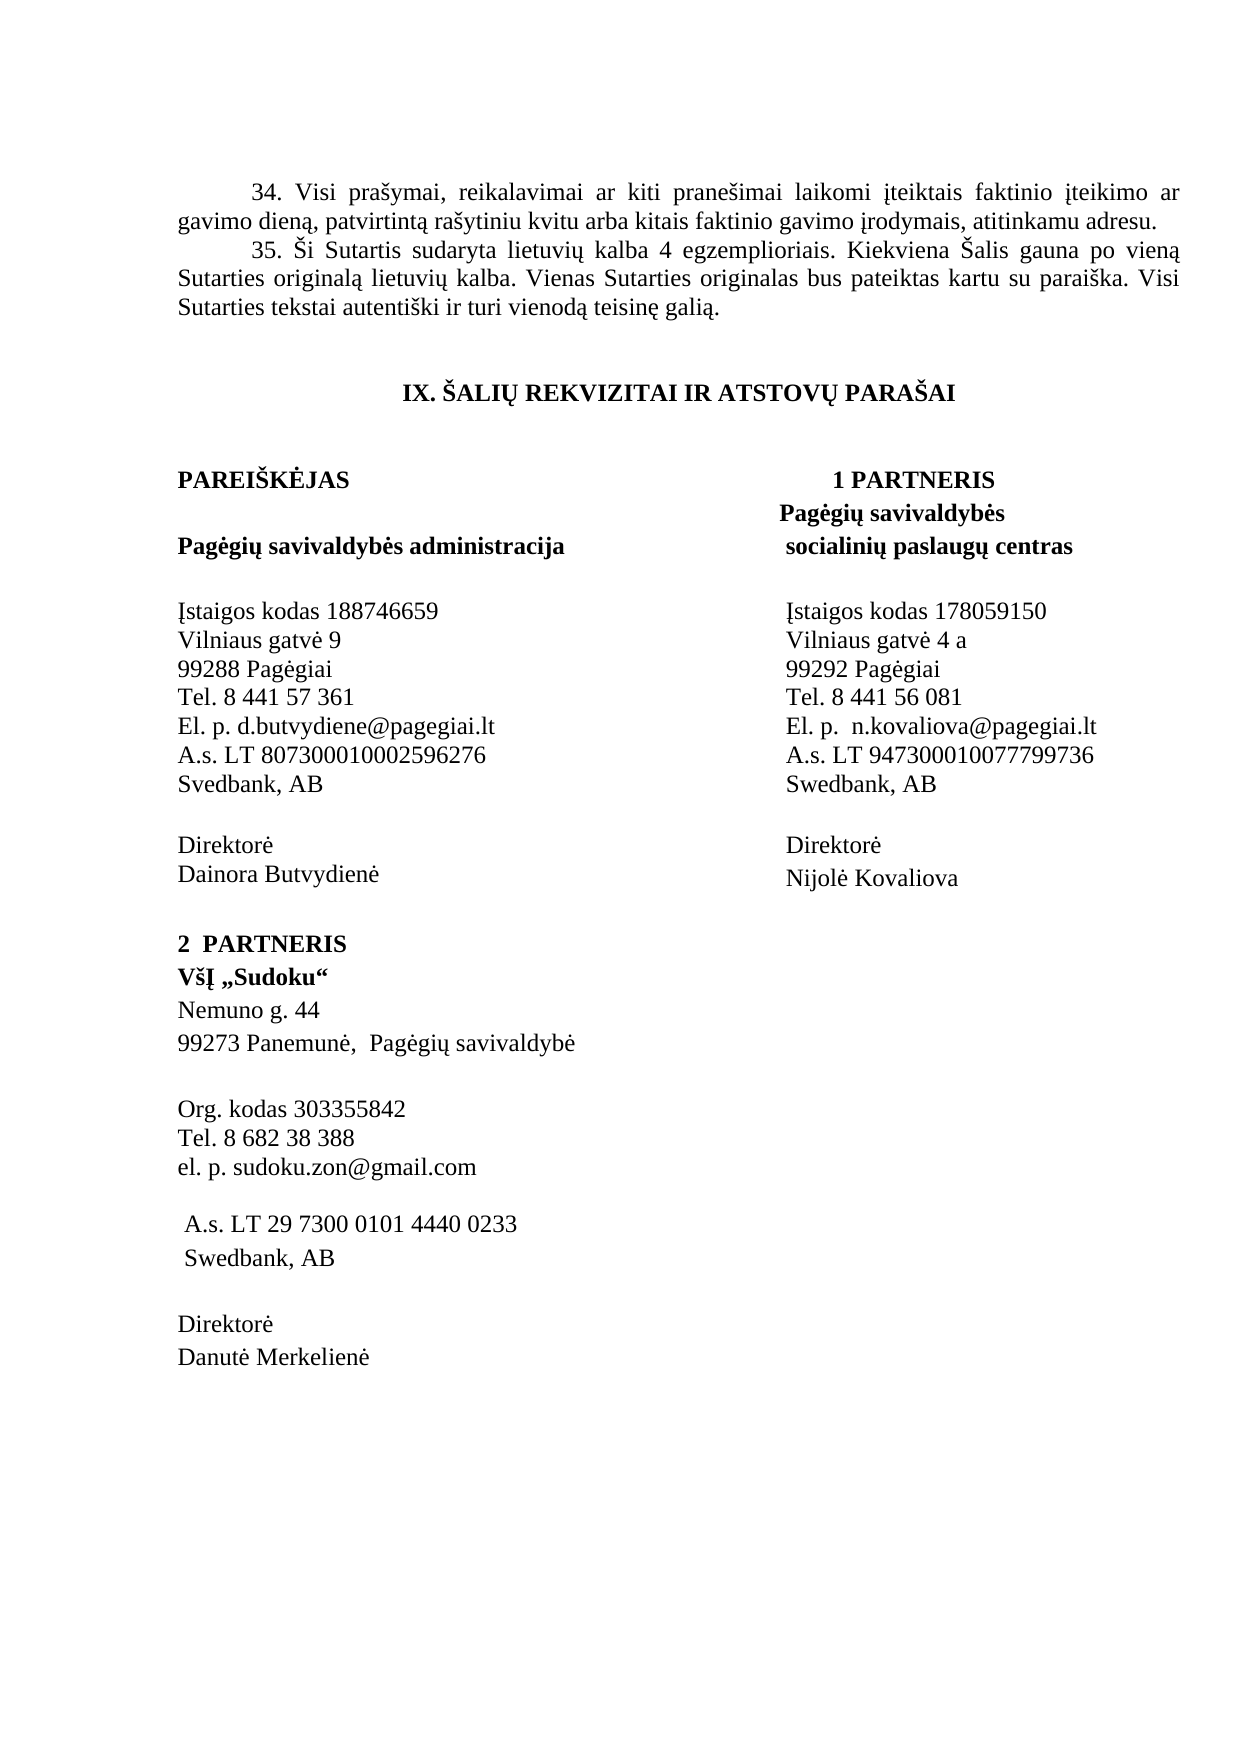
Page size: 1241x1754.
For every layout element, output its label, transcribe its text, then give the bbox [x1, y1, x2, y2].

table_header 1 PARTNERIS [665, 465, 1163, 498]
table_cell [166, 798, 664, 830]
table_cell [665, 798, 1163, 830]
table_cell Direktorė Dainora Butvydienė [166, 830, 664, 896]
table_cell Org. kodas 303355842 Tel. 8 682 38 388 el. p. sudoku.zon@gmail.com [166, 1095, 664, 1209]
table_cell [665, 1276, 1163, 1309]
table_cell [665, 1095, 1163, 1209]
text 35. Ši Sutartis sudaryta lietuvių kalba 4 egzemplioriais. Kiekviena Šalis gauna po vieną Sutarties originalą lietuvių kalba. Vienas Sutarties originalas bus pateiktas kartu su paraiška. Visi Sutarties tekstai autentiški ir turi vienodą teisinę galią. [177, 235, 1181, 321]
text 34. Visi prašymai, reikalavimai ar kiti pranešimai laikomi įteiktais faktinio įteikimo ar gavimo dieną, patvirtintą rašytiniu kvitu arba kitais faktinio gavimo įrodymais, atitinkamu adresu. [177, 177, 1181, 235]
table_cell Swedbank, AB [166, 1243, 664, 1276]
table_cell [166, 1276, 664, 1309]
table_cell [665, 896, 1163, 962]
table_cell Pagėgių savivaldybės administracija [166, 498, 664, 596]
table_cell [665, 1309, 1163, 1375]
table_cell Įstaigos kodas 178059150 Vilniaus gatvė 4 a 99292 Pagėgiai Tel. 8 441 56 081 El. p. n.kovaliova@pagegiai.lt A.s. LT 947300010077799736 Swedbank, AB [665, 596, 1163, 797]
table_header PAREIŠKĖJAS [166, 465, 664, 498]
table_cell 2 PARTNERIS [166, 896, 664, 962]
table_cell Direktorė Danutė Merkelienė [166, 1309, 664, 1375]
table_cell [665, 1243, 1163, 1276]
text IX. ŠALIŲ REKVIZITAI IR ATSTOVŲ PARAŠAI [177, 378, 1181, 407]
table_cell VšĮ „Sudoku“ Nemuno g. 44 99273 Panemunė, Pagėgių savivaldybė [166, 963, 664, 1094]
table_cell [665, 1210, 1163, 1243]
table_cell A.s. LT 29 7300 0101 4440 0233 [166, 1210, 664, 1243]
table_cell [665, 963, 1163, 1094]
table_cell Pagėgių savivaldybės socialinių paslaugų centras [665, 498, 1163, 596]
table_cell Įstaigos kodas 188746659 Vilniaus gatvė 9 99288 Pagėgiai Tel. 8 441 57 361 El. p. d.butvydiene@pagegiai.lt A.s. LT 807300010002596276 Svedbank, AB [166, 596, 664, 797]
table_cell Direktorė Nijolė Kovaliova [665, 830, 1163, 896]
